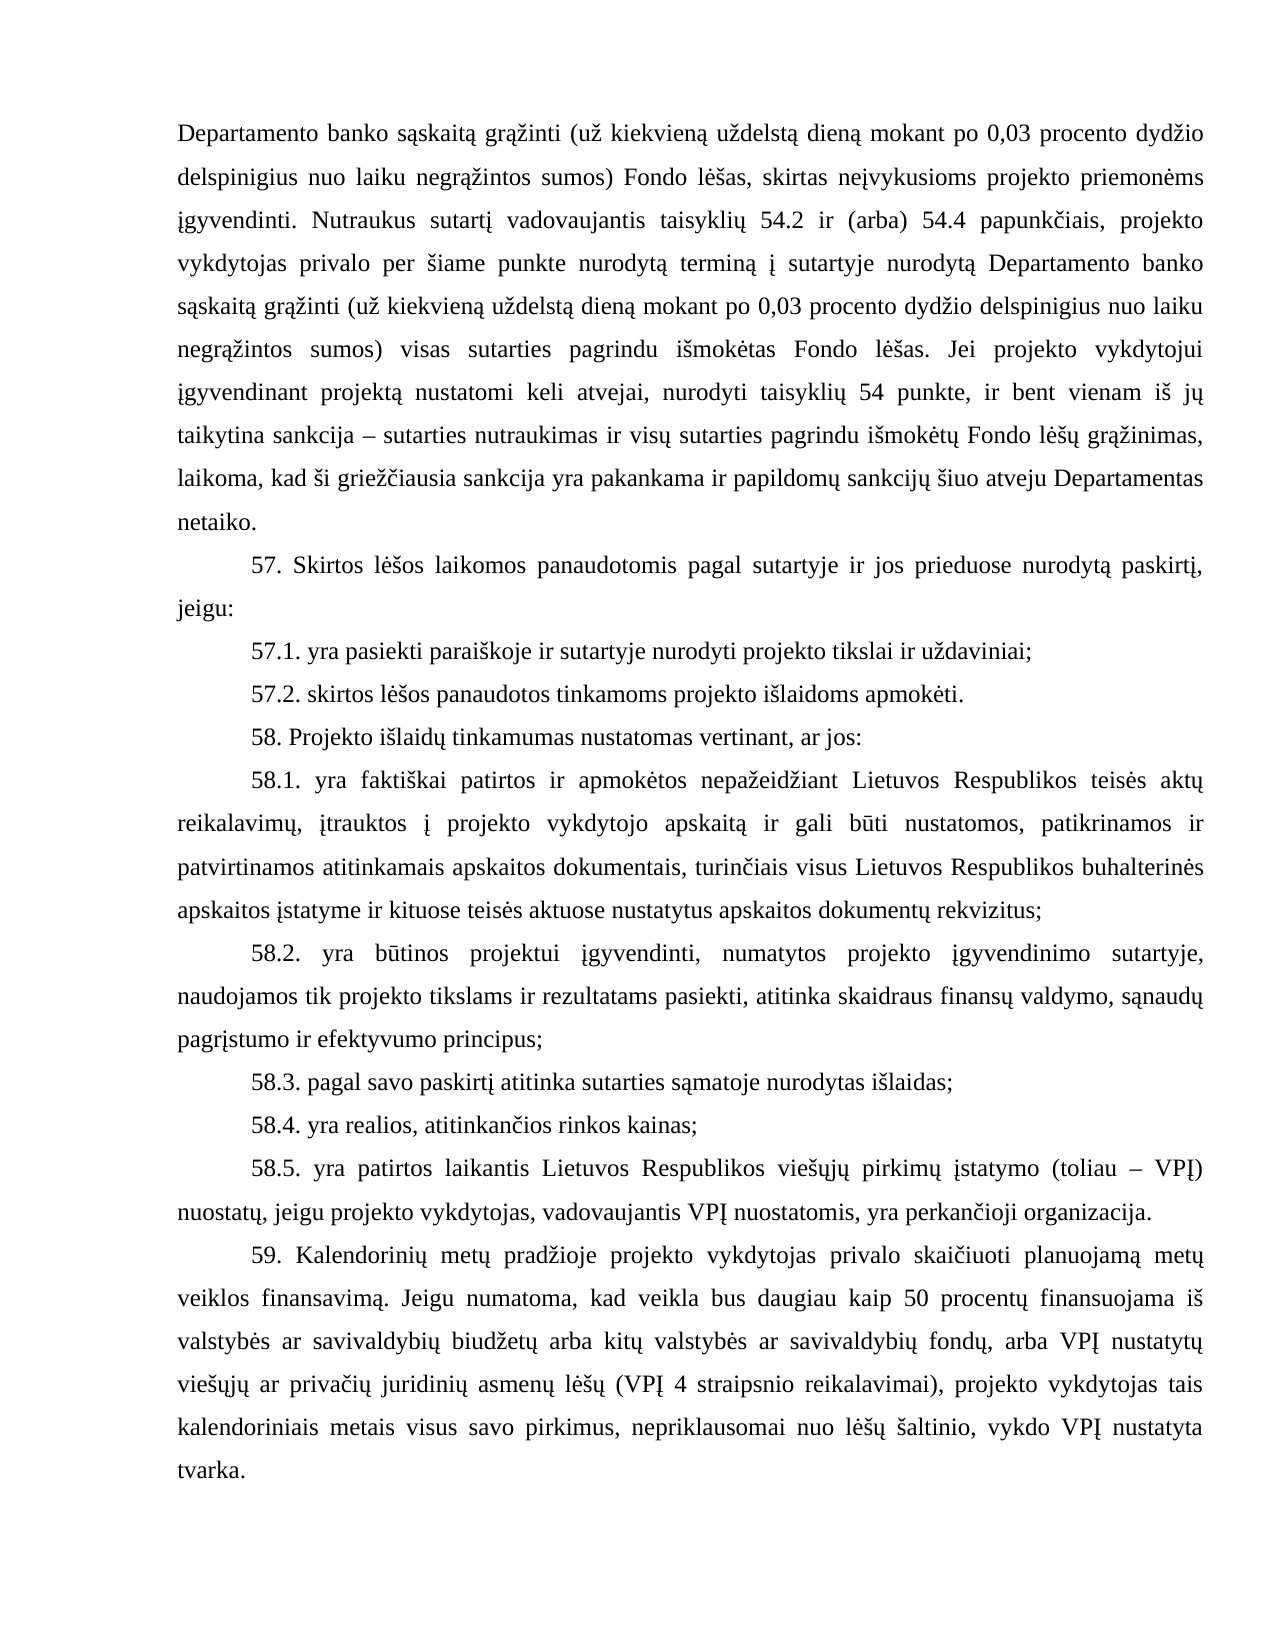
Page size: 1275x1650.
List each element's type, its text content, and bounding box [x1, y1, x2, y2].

text 57. Skirtos lėšos laikomos panaudotomis pagal sutartyje ir jos prieduose nurodytą paskirtį, jeigu: [177, 550, 1204, 622]
text 58. Projekto išlaidų tinkamumas nustatomas vertinant, ar jos: [177, 722, 1204, 751]
text 57.2. skirtos lėšos panaudotos tinkamoms projekto išlaidoms apmokėti. [177, 679, 1204, 708]
text 58.1. yra faktiškai patirtos ir apmokėtos nepažeidžiant Lietuvos Respublikos teisės aktų reikalavimų, įtrauktos į projekto vykdytojo apskaitą ir gali būti nustatomos, patikrinamos ir patvirtinamos atitinkamais apskaitos dokumentais, turinčiais visus Lietuvos Respublikos buhalterinės apskaitos įstatyme ir kituose teisės aktuose nustatytus apskaitos dokumentų rekvizitus; [177, 765, 1204, 923]
text 58.4. yra realios, atitinkančios rinkos kainas; [177, 1110, 1204, 1139]
text 57.1. yra pasiekti paraiškoje ir sutartyje nurodyti projekto tikslai ir uždaviniai; [177, 636, 1204, 665]
text 58.5. yra patirtos laikantis Lietuvos Respublikos viešųjų pirkimų įstatymo (toliau – VPĮ) nuostatų, jeigu projekto vykdytojas, vadovaujantis VPĮ nuostatomis, yra perkančioji organizacija. [177, 1153, 1204, 1225]
text Departamento banko sąskaitą grąžinti (už kiekvieną uždelstą dieną mokant po 0,03 procento dydžio delspinigius nuo laiku negrąžintos sumos) Fondo lėšas, skirtas neįvykusioms projekto priemonėms įgyvendinti. Nutraukus sutartį vadovaujantis taisyklių 54.2 ir (arba) 54.4 papunkčiais, projekto vykdytojas privalo per šiame punkte nurodytą terminą į sutartyje nurodytą Departamento banko sąskaitą grąžinti (už kiekvieną uždelstą dieną mokant po 0,03 procento dydžio delspinigius nuo laiku negrąžintos sumos) visas sutarties pagrindu išmokėtas Fondo lėšas. Jei projekto vykdytojui įgyvendinant projektą nustatomi keli atvejai, nurodyti taisyklių 54 punkte, ir bent vienam iš jų taikytina sankcija – sutarties nutraukimas ir visų sutarties pagrindu išmokėtų Fondo lėšų grąžinimas, laikoma, kad ši griežčiausia sankcija yra pakankama ir papildomų sankcijų šiuo atveju Departamentas netaiko. [177, 118, 1204, 535]
text 59. Kalendorinių metų pradžioje projekto vykdytojas privalo skaičiuoti planuojamą metų veiklos finansavimą. Jeigu numatoma, kad veikla bus daugiau kaip 50 procentų finansuojama iš valstybės ar savivaldybių biudžetų arba kitų valstybės ar savivaldybių fondų, arba VPĮ nustatytų viešųjų ar privačių juridinių asmenų lėšų (VPĮ 4 straipsnio reikalavimai), projekto vykdytojas tais kalendoriniais metais visus savo pirkimus, nepriklausomai nuo lėšų šaltinio, vykdo VPĮ nustatyta tvarka. [177, 1240, 1204, 1484]
text 58.3. pagal savo paskirtį atitinka sutarties sąmatoje nurodytas išlaidas; [177, 1067, 1204, 1096]
text 58.2. yra būtinos projektui įgyvendinti, numatytos projekto įgyvendinimo sutartyje, naudojamos tik projekto tikslams ir rezultatams pasiekti, atitinka skaidraus finansų valdymo, sąnaudų pagrįstumo ir efektyvumo principus; [177, 938, 1204, 1053]
